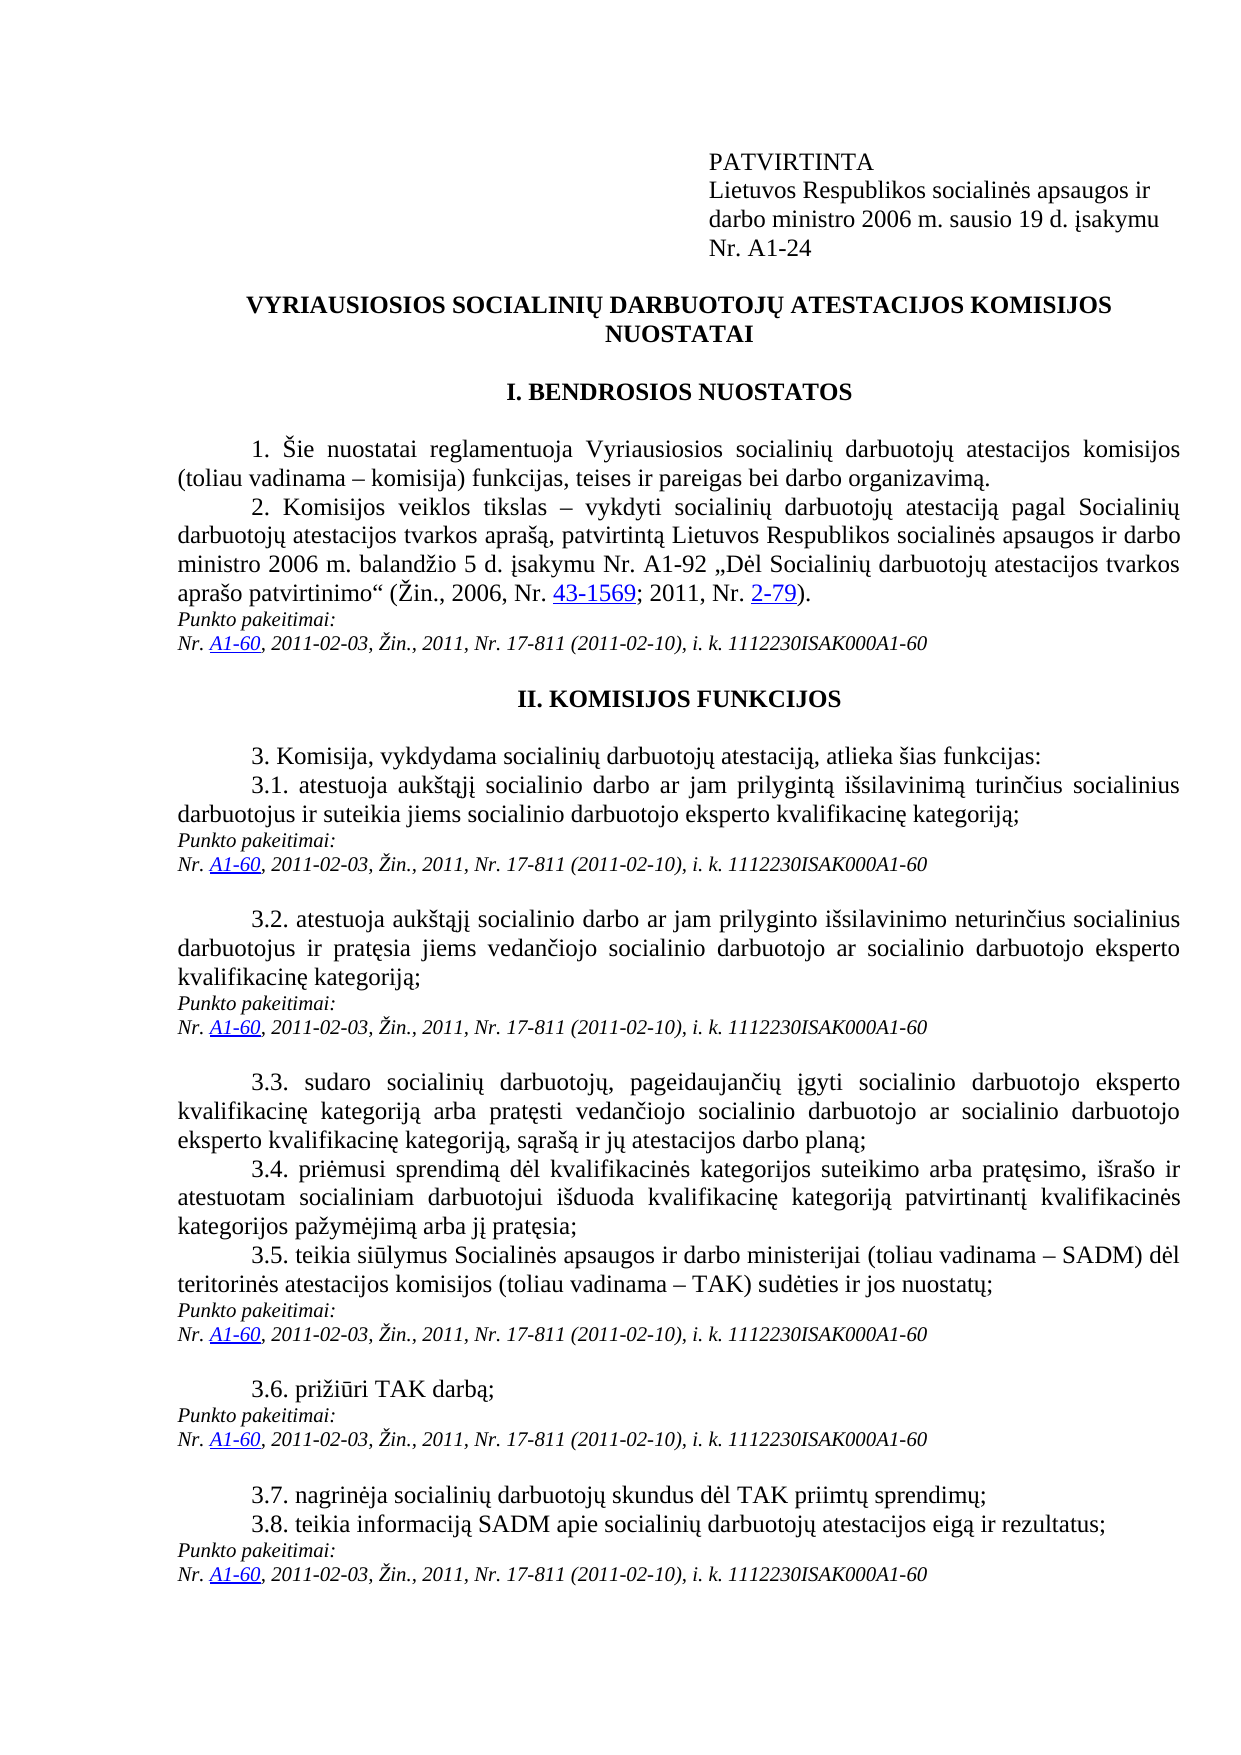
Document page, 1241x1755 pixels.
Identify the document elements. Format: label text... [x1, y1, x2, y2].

text Punkto pakeitimai: [177, 991, 1181, 1015]
text 3.1. atestuoja aukštąjį socialinio darbo ar jam prilygintą išsilavinimą turinčius socialinius darbuotojus ir suteikia jiems socialinio darbuotojo eksperto kvalifikacinę kategoriją; [177, 770, 1181, 827]
text 3.3. sudaro socialinių darbuotojų, pageidaujančių įgyti socialinio darbuotojo eksperto kvalifikacinę kategoriją arba pratęsti vedančiojo socialinio darbuotojo ar socialinio darbuotojo eksperto kvalifikacinę kategoriją, sąrašą ir jų atestacijos darbo planą; [177, 1067, 1181, 1154]
text Nr. A1-60, 2011-02-03, Žin., 2011, Nr. 17-811 (2011-02-10), i. k. 1112230ISAK000A1-60 [177, 1427, 1181, 1451]
text 3.7. nagrinėja socialinių darbuotojų skundus dėl TAK priimtų sprendimų; [177, 1480, 1181, 1509]
text 3.8. teikia informaciją SADM apie socialinių darbuotojų atestacijos eigą ir rezultatus; [177, 1509, 1181, 1537]
text 1. Šie nuostatai reglamentuoja Vyriausiosios socialinių darbuotojų atestacijos komisijos (toliau vadinama – komisija) funkcijas, teises ir pareigas bei darbo organizavimą. [177, 434, 1181, 492]
text VYRIAUSIOSIOS SOCIALINIŲ DARBUOTOJŲ ATESTACIJOS KOMISIJOS NUOSTATAI [177, 291, 1181, 348]
text Punkto pakeitimai: [177, 1403, 1181, 1427]
text Nr. A1-60, 2011-02-03, Žin., 2011, Nr. 17-811 (2011-02-10), i. k. 1112230ISAK000A1-60 [177, 1015, 1181, 1039]
text darbo ministro 2006 m. sausio 19 d. įsakymu [177, 204, 1181, 233]
text Nr. A1-60, 2011-02-03, Žin., 2011, Nr. 17-811 (2011-02-10), i. k. 1112230ISAK000A1-60 [177, 1562, 1181, 1586]
text Nr. A1-60, 2011-02-03, Žin., 2011, Nr. 17-811 (2011-02-10), i. k. 1112230ISAK000A1-60 [177, 631, 1181, 655]
text 3.4. priėmusi sprendimą dėl kvalifikacinės kategorijos suteikimo arba pratęsimo, išrašo ir atestuotam socialiniam darbuotojui išduoda kvalifikacinę kategoriją patvirtinantį kvalifikacinės kategorijos pažymėjimą arba jį pratęsia; [177, 1154, 1181, 1240]
text Punkto pakeitimai: [177, 607, 1181, 631]
text Punkto pakeitimai: [177, 1537, 1181, 1562]
text 3.5. teikia siūlymus Socialinės apsaugos ir darbo ministerijai (toliau vadinama – SADM) dėl teritorinės atestacijos komisijos (toliau vadinama – TAK) sudėties ir jos nuostatų; [177, 1240, 1181, 1297]
text PATVIRTINTA [177, 147, 1181, 176]
text Nr. A1-60, 2011-02-03, Žin., 2011, Nr. 17-811 (2011-02-10), i. k. 1112230ISAK000A1-60 [177, 852, 1181, 876]
text Lietuvos Respublikos socialinės apsaugos ir [177, 176, 1181, 204]
text Nr. A1-60, 2011-02-03, Žin., 2011, Nr. 17-811 (2011-02-10), i. k. 1112230ISAK000A1-60 [177, 1322, 1181, 1346]
text Nr. A1-24 [177, 233, 1181, 262]
text I. BENDROSIOS NUOSTATOS [177, 377, 1181, 406]
text 2. Komisijos veiklos tikslas – vykdyti socialinių darbuotojų atestaciją pagal Socialinių darbuotojų atestacijos tvarkos aprašą, patvirtintą Lietuvos Respublikos socialinės apsaugos ir darbo ministro 2006 m. balandžio 5 d. įsakymu Nr. A1-92 „Dėl Socialinių darbuotojų atestacijos tvarkos aprašo patvirtinimo“ (Žin., 2006, Nr. 43-1569; 2011, Nr. 2-79). [177, 492, 1181, 607]
text 3.2. atestuoja aukštąjį socialinio darbo ar jam prilyginto išsilavinimo neturinčius socialinius darbuotojus ir pratęsia jiems vedančiojo socialinio darbuotojo ar socialinio darbuotojo eksperto kvalifikacinę kategoriją; [177, 904, 1181, 991]
text Punkto pakeitimai: [177, 1297, 1181, 1322]
text 3. Komisija, vykdydama socialinių darbuotojų atestaciją, atlieka šias funkcijas: [177, 741, 1181, 770]
text Punkto pakeitimai: [177, 827, 1181, 852]
text II. KOMISIJOS FUNKCIJOS [177, 684, 1181, 712]
text 3.6. prižiūri TAK darbą; [177, 1374, 1181, 1403]
